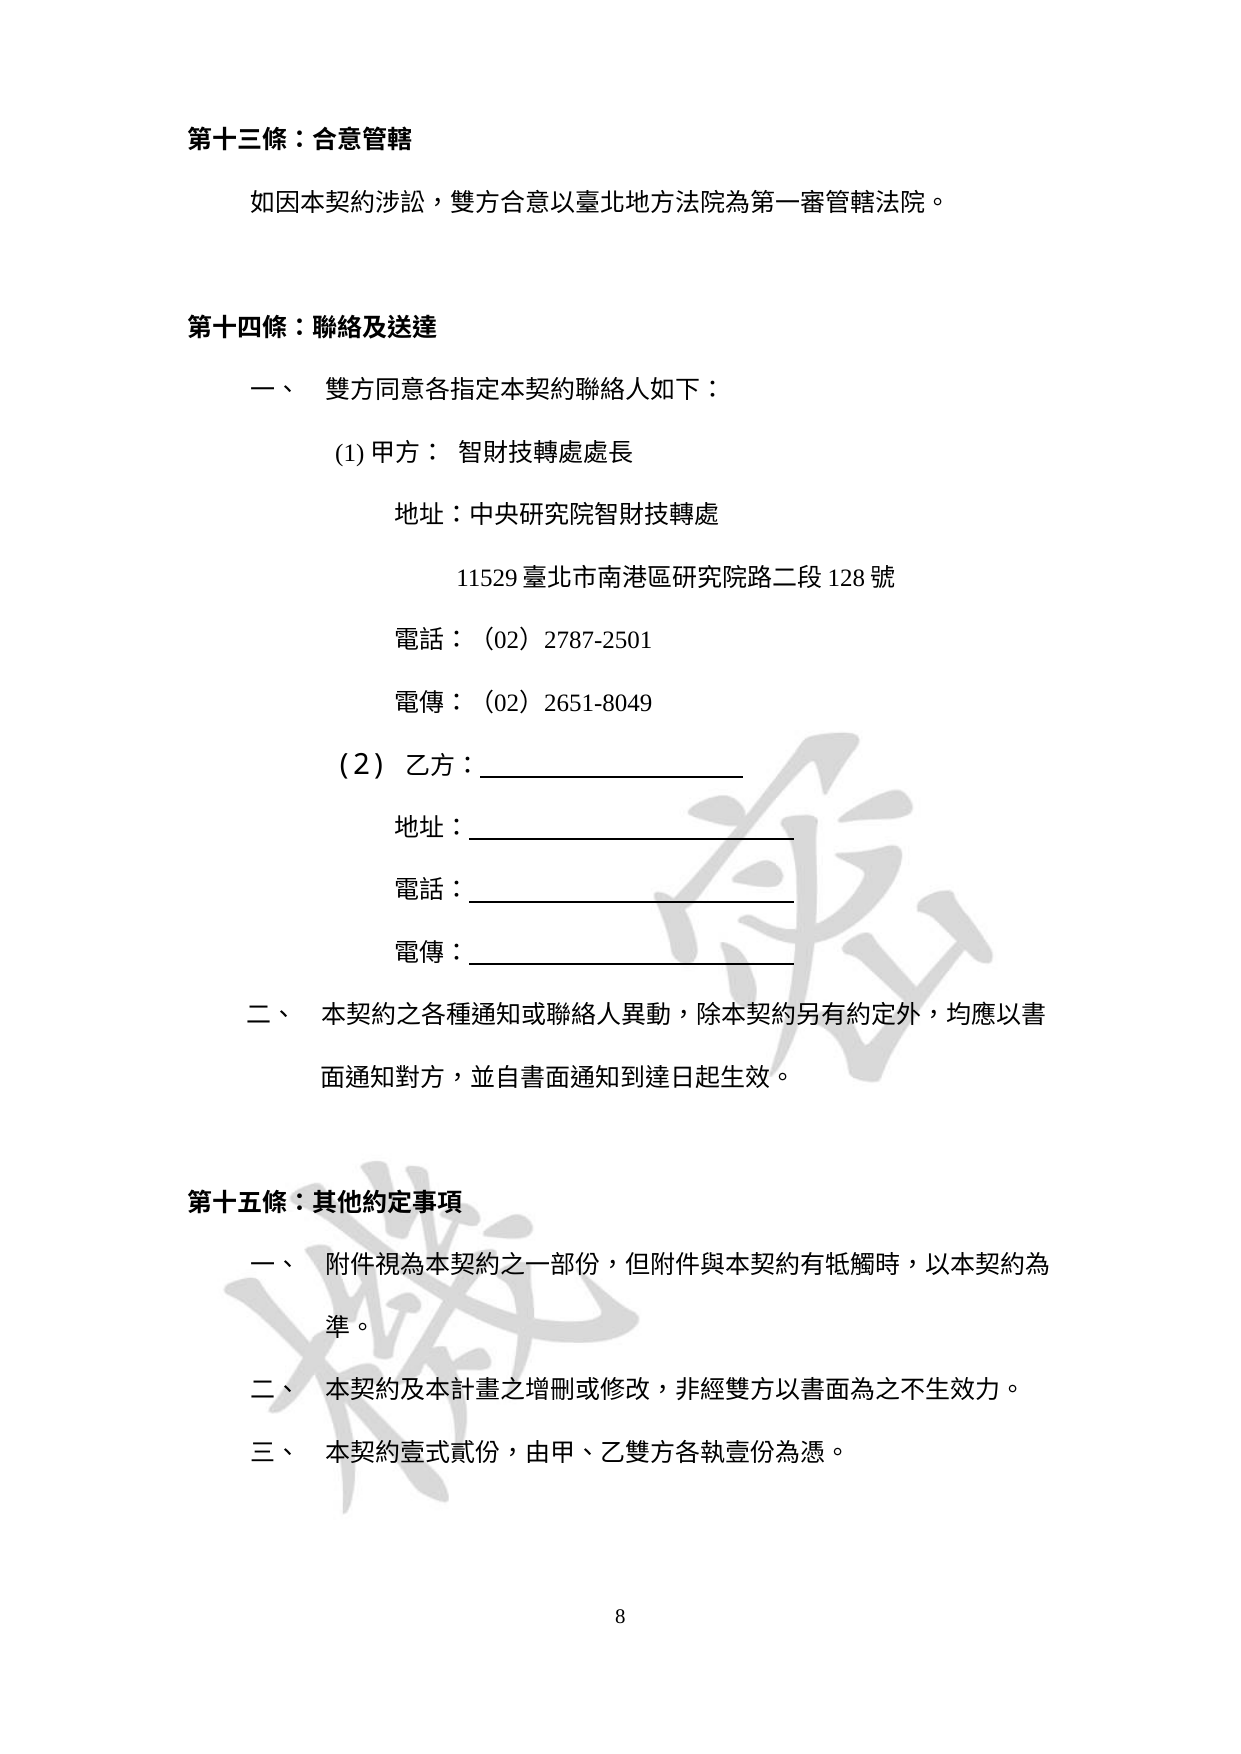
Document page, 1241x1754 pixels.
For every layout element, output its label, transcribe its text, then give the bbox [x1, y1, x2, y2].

list 甲方： 智財技轉處處長 [335, 409, 1053, 471]
text 地址：中央研究院智財技轉處 [394, 471, 1053, 490]
text 第十四條：聯絡及送達 [187, 284, 1053, 346]
text 如因本契約涉訟，雙方合意以臺北地方法院為第一審管轄法院。 [187, 159, 1053, 221]
text 一、 雙方同意各指定本契約聯絡人如下： [250, 346, 1053, 409]
text 第十三條：合意管轄 [187, 96, 1053, 159]
